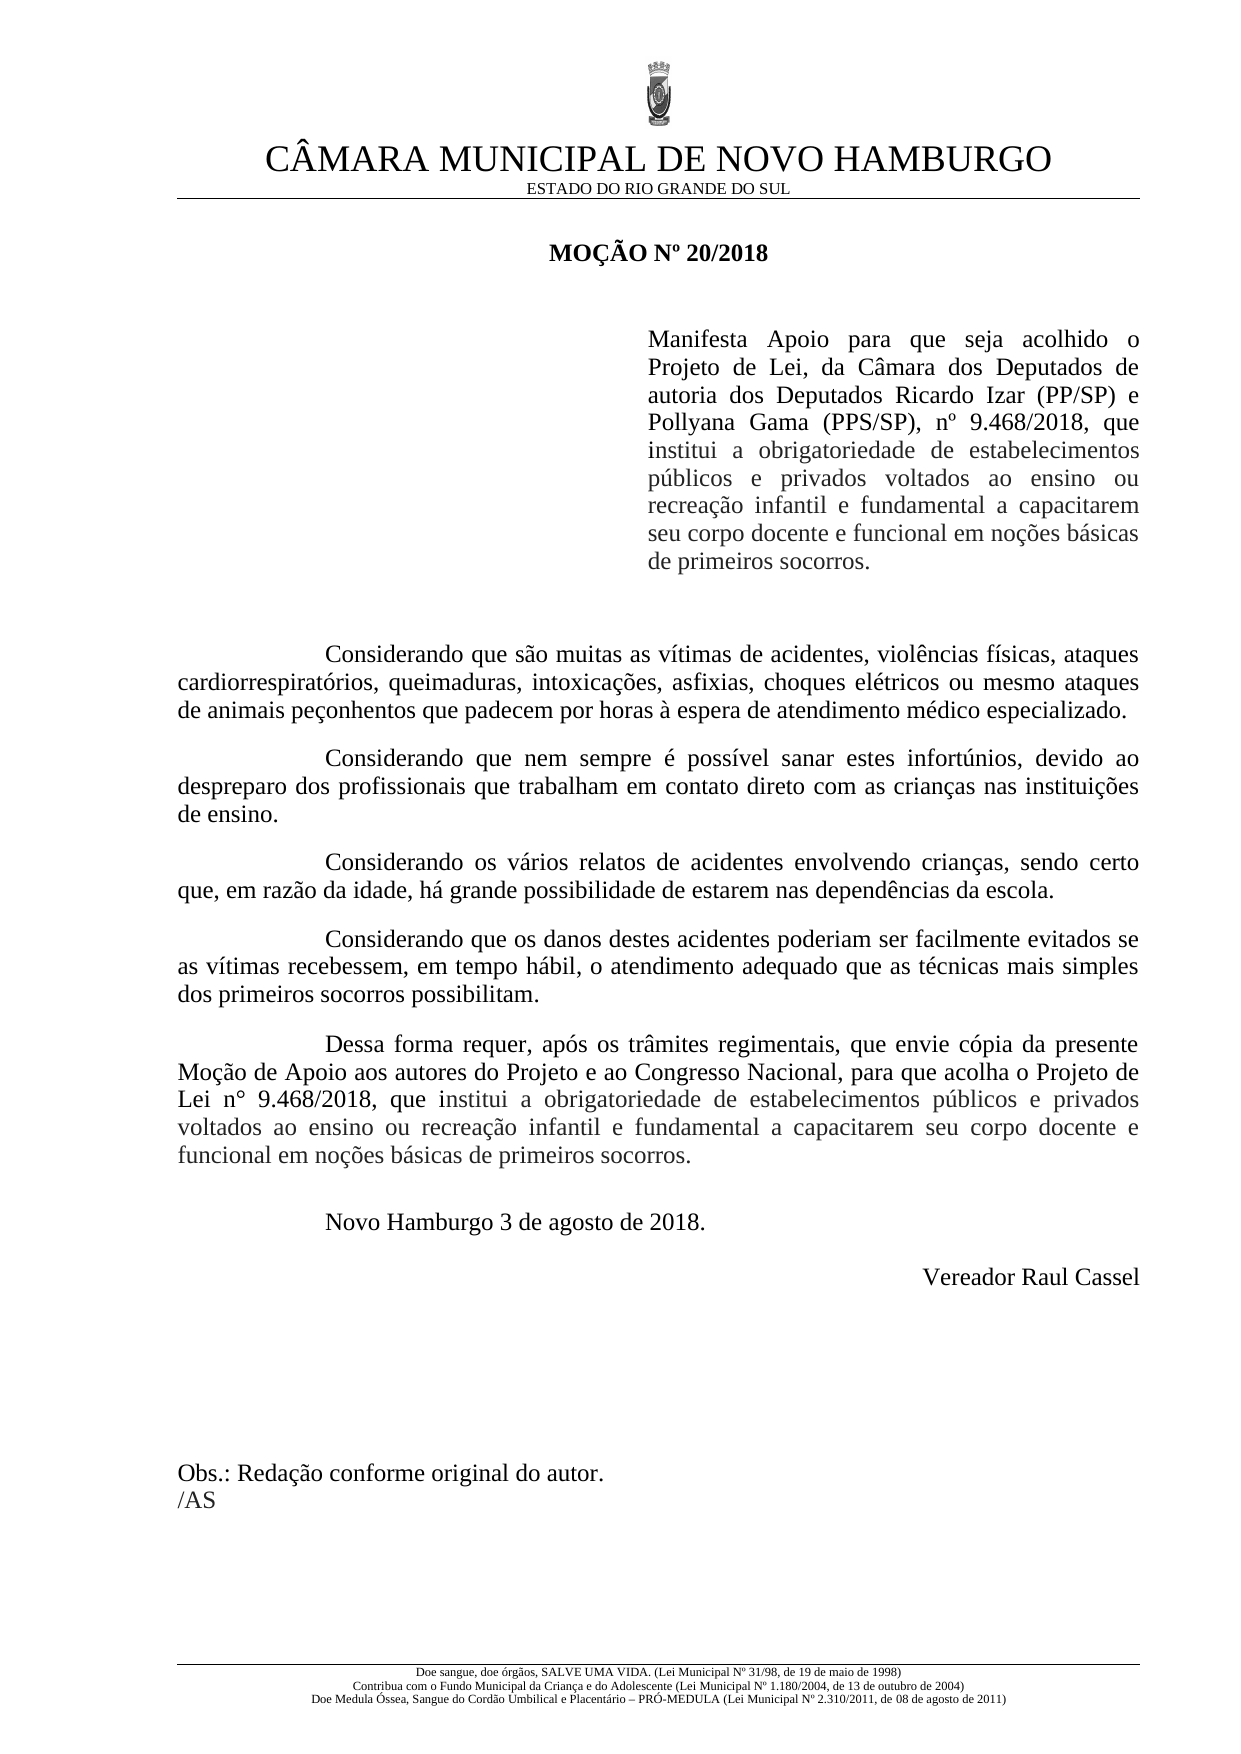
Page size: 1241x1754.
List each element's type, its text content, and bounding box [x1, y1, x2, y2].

text Considerando que os danos destes acidentes poderiam ser facilmente evitados se as vítimas recebessem, em tempo hábil, o atendimento adequado que as técnicas mais simples dos primeiros socorros possibilitam. [177, 925, 1140, 1008]
text /AS [177, 1487, 1140, 1514]
text Dessa forma requer, após os trâmites regimentais, que envie cópia da presente Moção de Apoio aos autores do Projeto e ao Congresso Nacional, para que acolha o Projeto de Lei n° 9.468/2018, que institui a obrigatoriedade de estabelecimentos públicos e privados voltados ao ensino ou recreação infantil e fundamental a capacitarem seu corpo docente e funcional em noções básicas de primeiros socorros. [177, 1030, 1140, 1169]
text Obs.: Redação conforme original do autor. [177, 1459, 1140, 1487]
text Considerando que são muitas as vítimas de acidentes, violências físicas, ataques cardiorrespiratórios, queimaduras, intoxicações, asfixias, choques elétricos ou mesmo ataques de animais peçonhentos que padecem por horas à espera de atendimento médico especializado. [177, 641, 1140, 724]
text Considerando os vários relatos de acidentes envolvendo crianças, sendo certo que, em razão da idade, há grande possibilidade de estarem nas dependências da escola. [177, 848, 1140, 904]
text Manifesta Apoio para que seja acolhido o Projeto de Lei, da Câmara dos Deputados de autoria dos Deputados Ricardo Izar (PP/SP) e Pollyana Gama (PPS/SP), nº 9.468/2018, que institui a obrigatoriedade de estabelecimentos públicos e privados voltados ao ensino ou recreação infantil e fundamental a capacitarem seu corpo docente e funcional em noções básicas de primeiros socorros. [648, 325, 1140, 575]
text Vereador Raul Cassel [177, 1263, 1140, 1291]
text MOÇÃO Nº 20/2018 [177, 239, 1140, 266]
text Considerando que nem sempre é possível sanar estes infortúnios, devido ao despreparo dos profissionais que trabalham em contato direto com as crianças nas instituições de ensino. [177, 744, 1140, 828]
text Novo Hamburgo 3 de agosto de 2018. [177, 1208, 1140, 1236]
